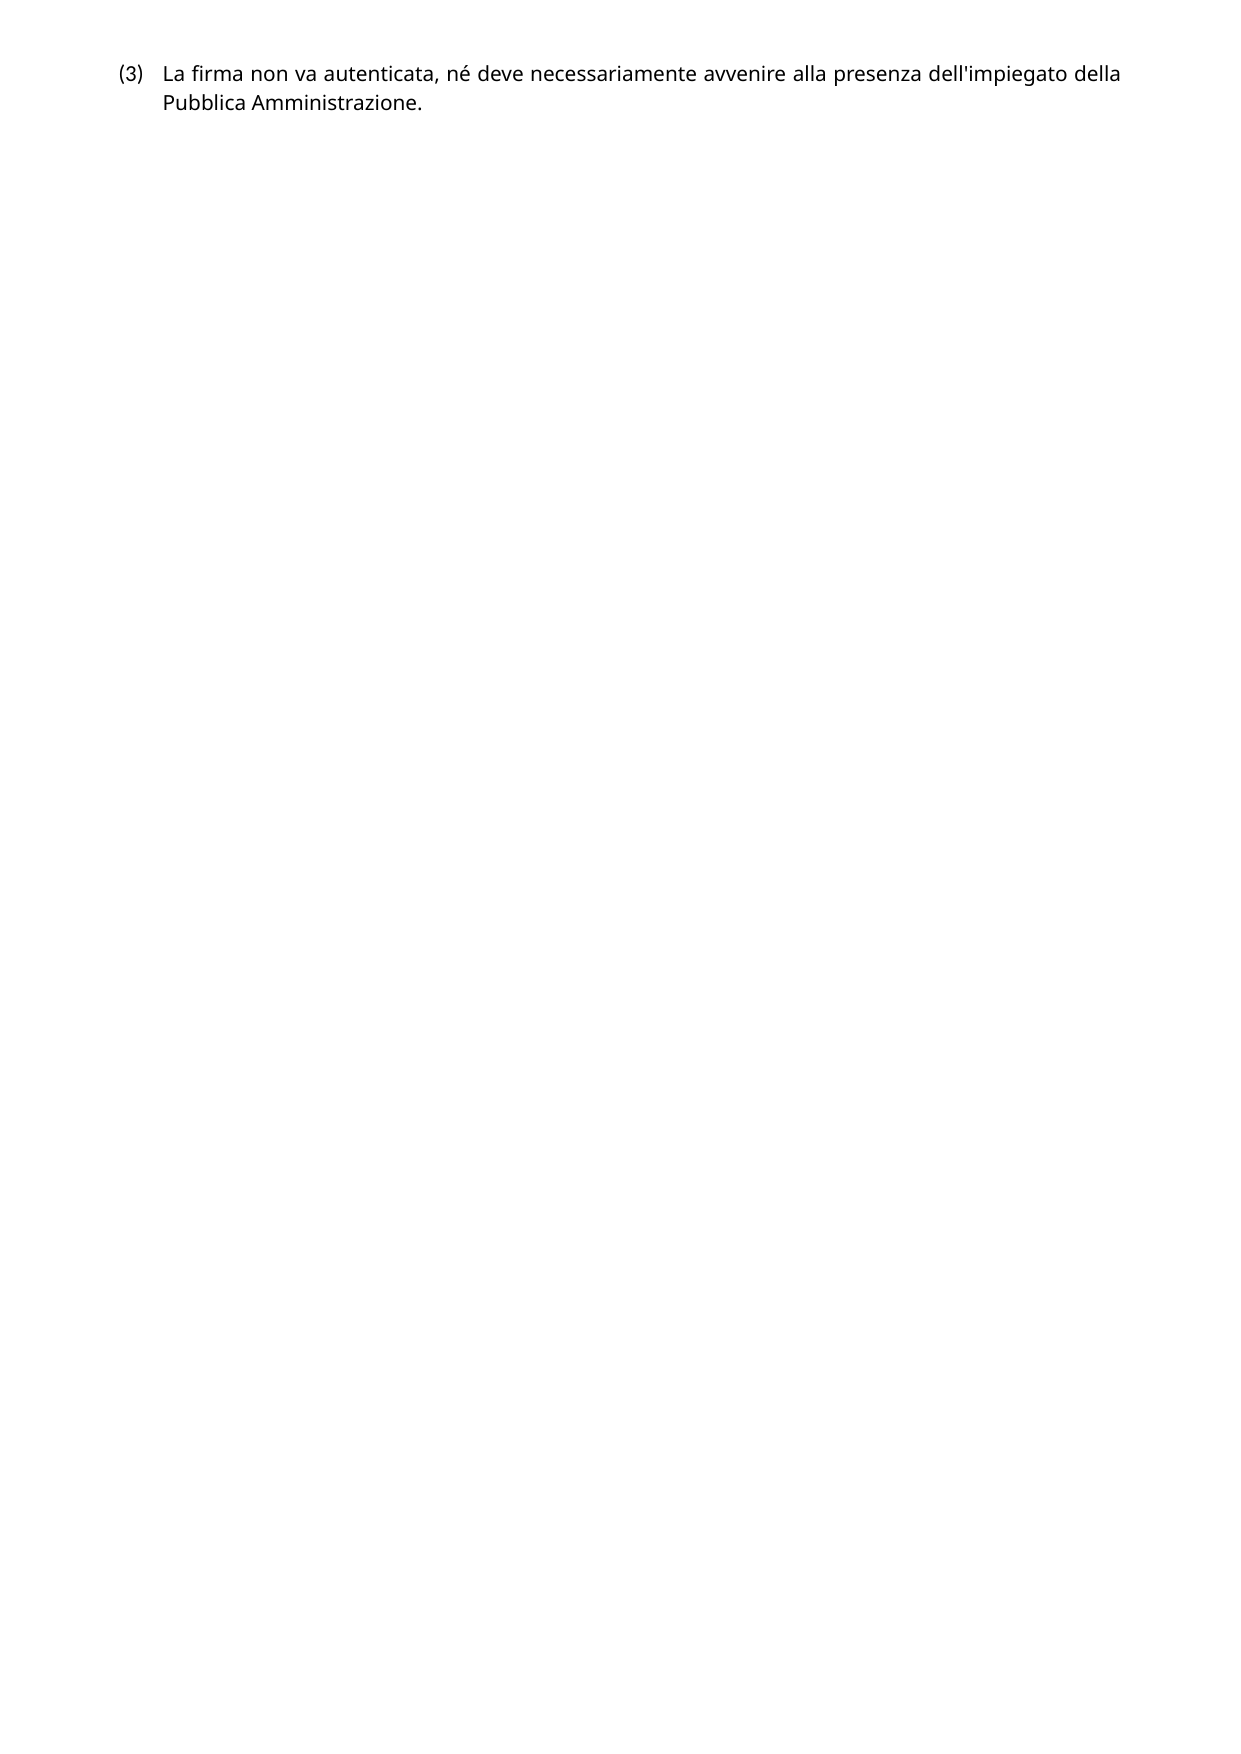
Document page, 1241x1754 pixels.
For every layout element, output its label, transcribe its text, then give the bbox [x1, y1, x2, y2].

list La firma non va autenticata, né deve necessariamente avvenire alla presenza dell'impiegato della Pubblica Amministrazione. [118, 59, 1122, 116]
